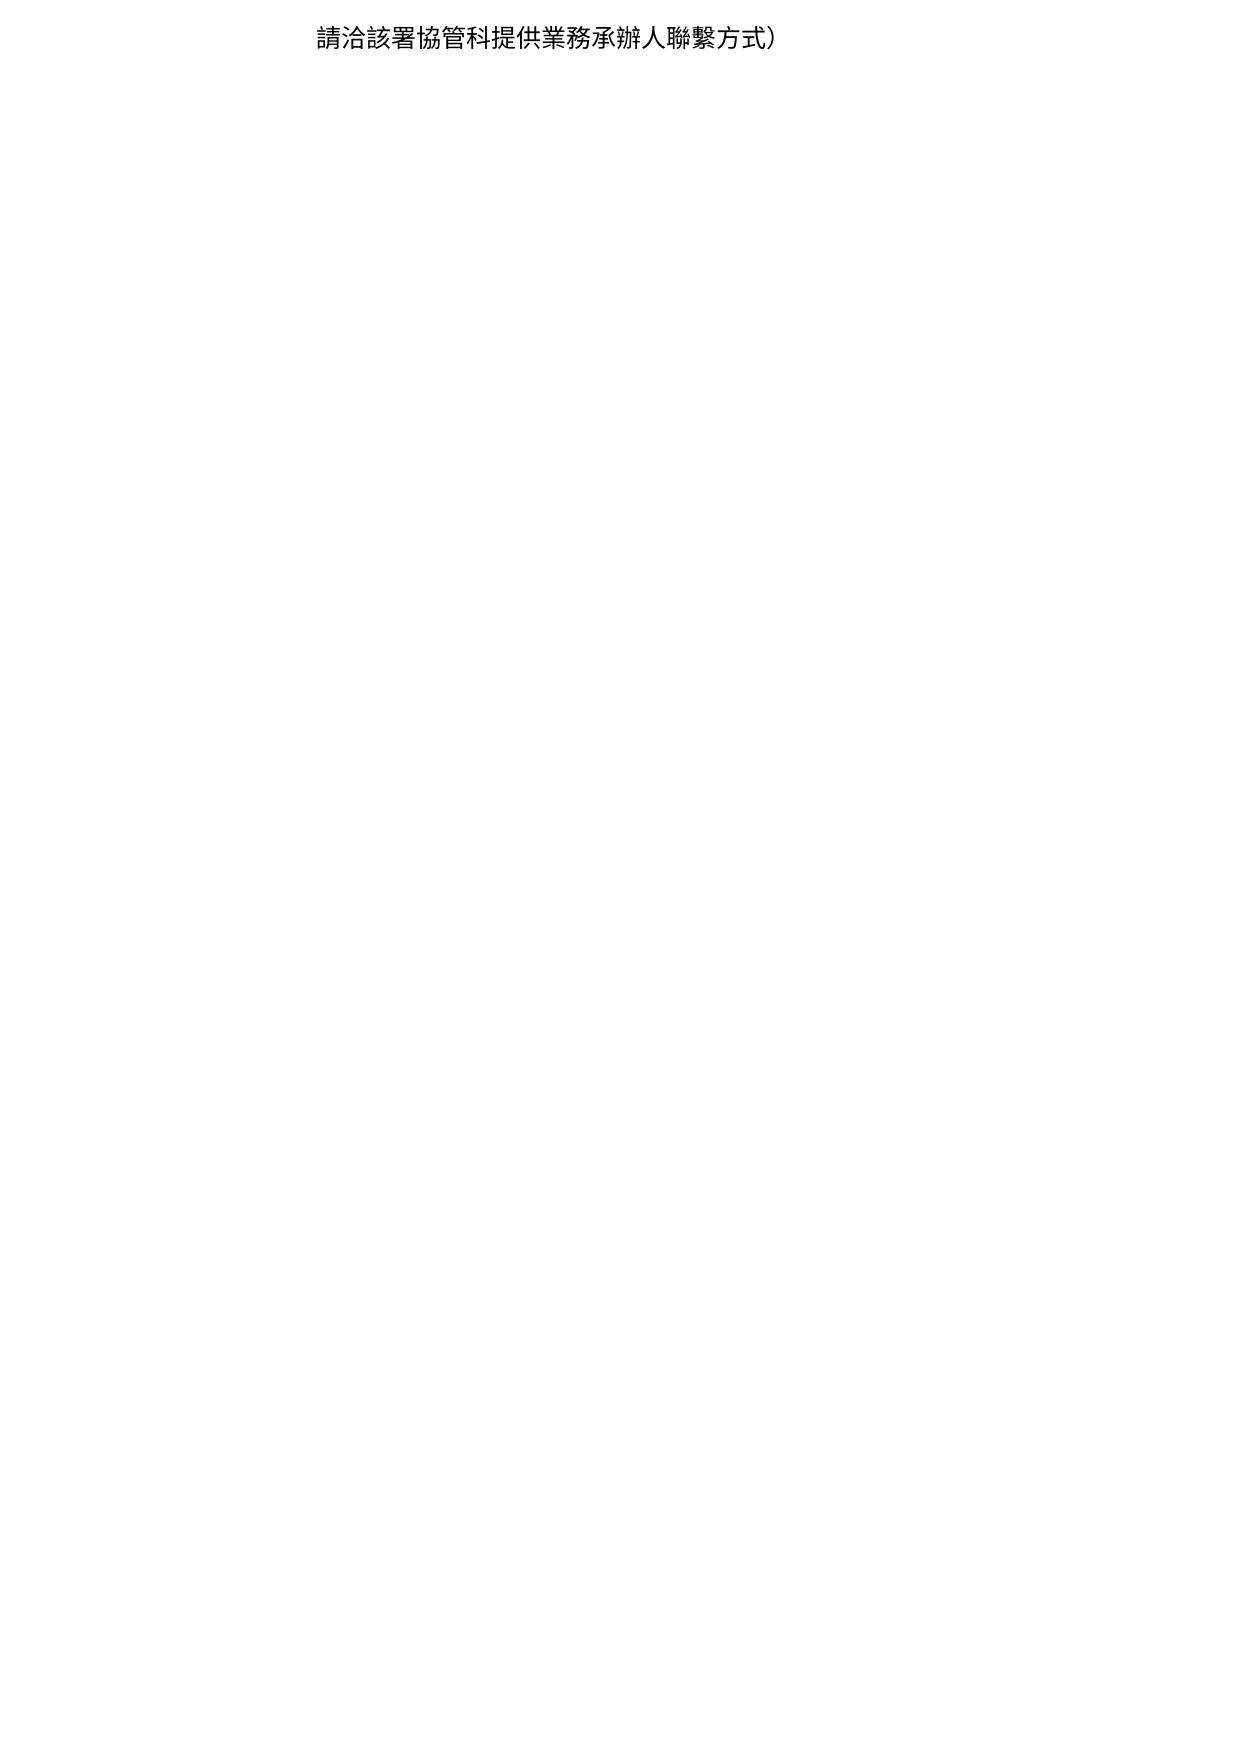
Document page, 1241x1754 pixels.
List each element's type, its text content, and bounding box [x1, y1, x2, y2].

text 請洽該署協管科提供業務承辦人聯繫方式） [59, 18, 1196, 55]
